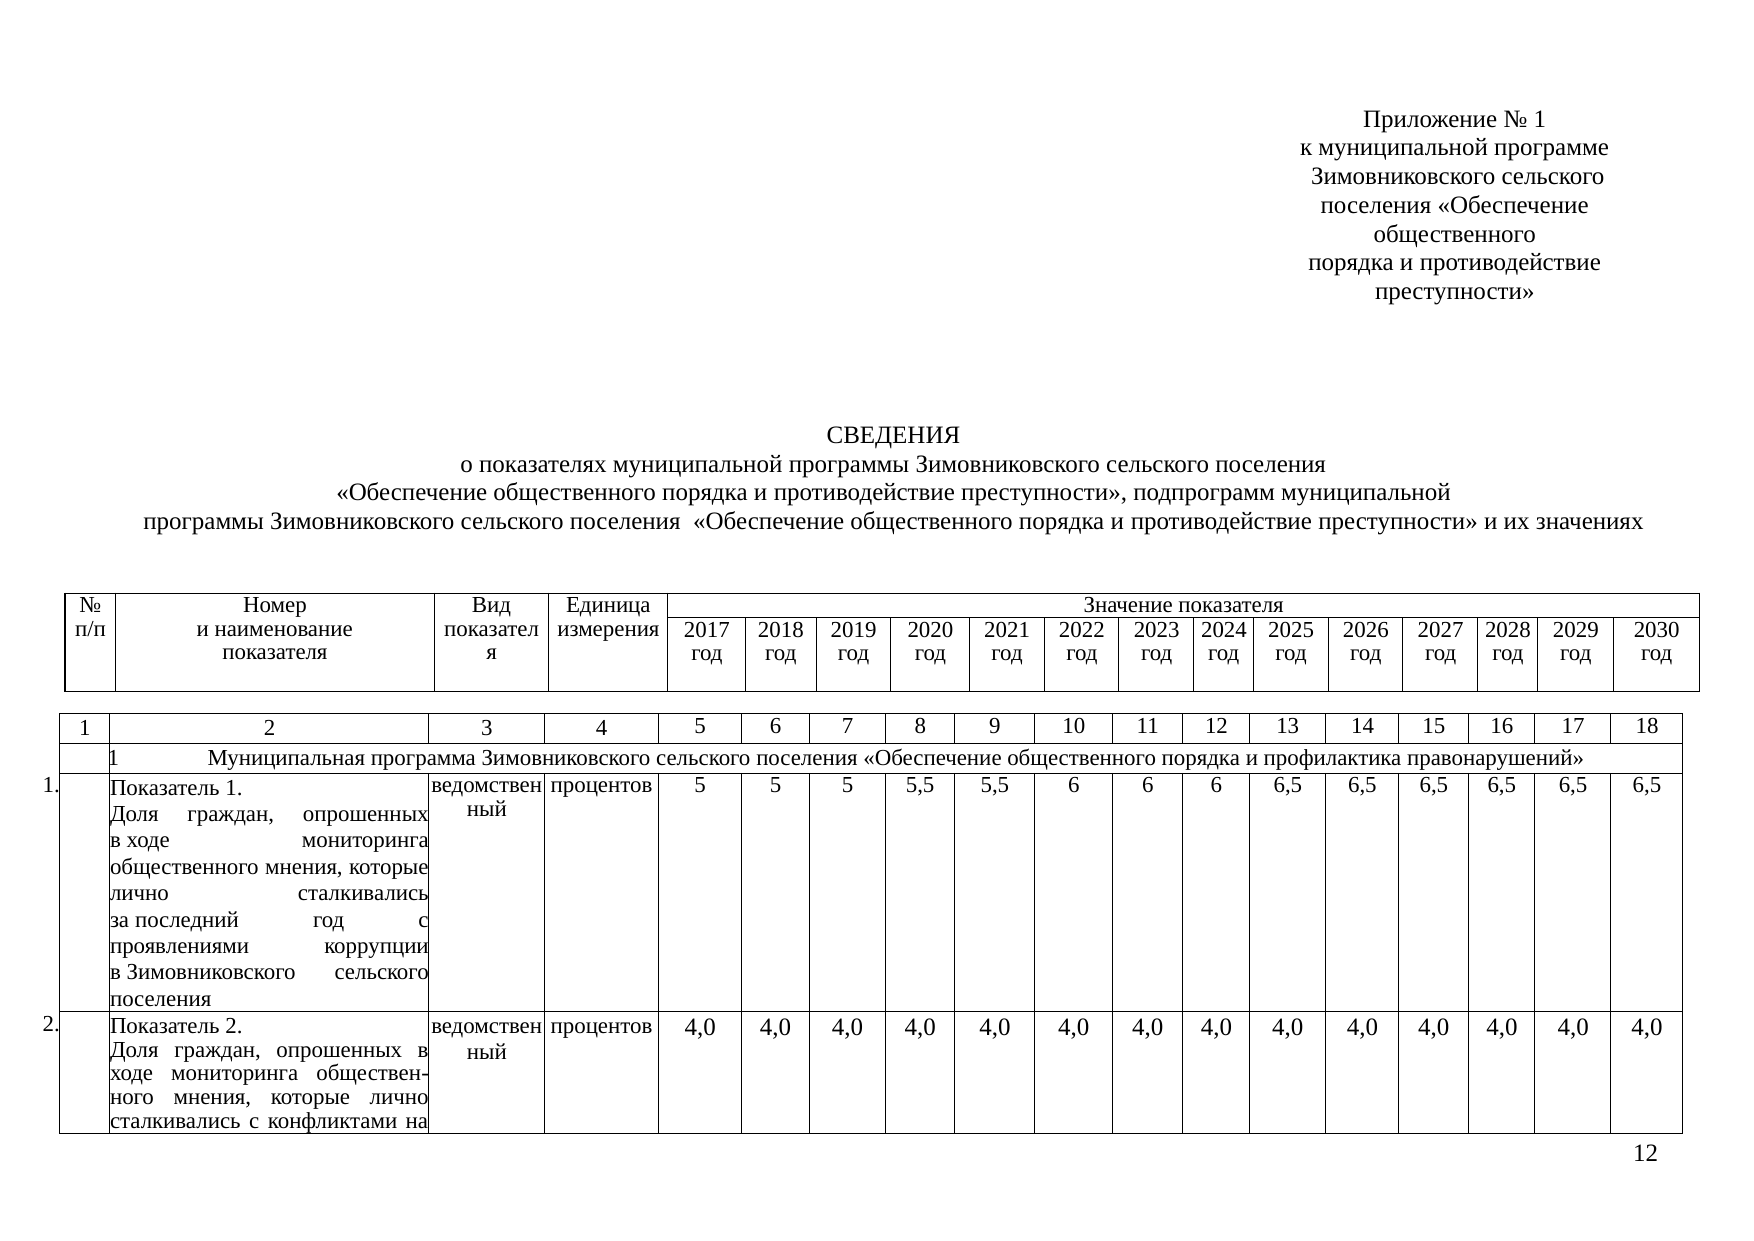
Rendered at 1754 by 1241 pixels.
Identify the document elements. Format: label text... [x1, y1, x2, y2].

table_cell [1690, 773, 1696, 1011]
table_cell 2018 год [746, 618, 816, 691]
table_header 10 [1035, 714, 1112, 743]
table_header 13 [1250, 714, 1325, 743]
table_cell 6,5 [1611, 774, 1682, 1011]
table_cell 2025 год [1254, 618, 1328, 691]
table_cell 4,0 [1535, 1012, 1610, 1133]
table_cell 4,0 [742, 1012, 809, 1133]
table_cell 1 [60, 744, 109, 773]
table_cell 4,0 [1399, 1012, 1468, 1133]
table_header 14 [1326, 714, 1398, 743]
table_header 3 [429, 714, 544, 743]
table_cell 6,5 [1399, 774, 1468, 1011]
table_cell 4,0 [1469, 1012, 1534, 1133]
text к муниципальной программе [1255, 132, 1654, 161]
table_cell Муниципальная программа Зимовниковского сельского поселения «Обеспечение общественного порядка и профилактика правонарушений» [110, 744, 1682, 773]
table_cell [60, 774, 109, 1011]
table_cell 4,0 [1035, 1012, 1112, 1133]
table_cell 2017 год [668, 618, 745, 691]
table_cell 2021 год [970, 618, 1044, 691]
table_cell 2023 год [1119, 618, 1193, 691]
table_header 6 [742, 714, 809, 743]
table_cell 2029 год [1538, 618, 1613, 691]
table_cell 2030 год [1614, 618, 1699, 691]
table_header 16 [1469, 714, 1534, 743]
table_header 5 [659, 714, 741, 743]
table_cell 2020 год [891, 618, 969, 691]
table_cell 5,5 [886, 774, 954, 1011]
table_cell 5,5 [955, 774, 1034, 1011]
table_cell 4,0 [659, 1012, 741, 1133]
table_cell 4,0 [1250, 1012, 1325, 1133]
table_cell 2027 год [1403, 618, 1477, 691]
table_cell процентов [545, 774, 658, 1011]
table_header 11 [1113, 714, 1182, 743]
text Приложение № 1 [1255, 104, 1654, 132]
table_header [1683, 713, 1690, 743]
table_cell Показатель 1. Доля граждан, опрошенных в ходе мониторинга общественного мнения, которые лично сталкивались за последний год с проявлениями коррупции в Зимовниковского сельского поселения [110, 774, 428, 1011]
text Зимовниковского сельского поселения «Обеспечение общественного [1255, 161, 1654, 247]
table_header Номер и наименование показателя [116, 594, 434, 691]
table_header № п/п [66, 594, 115, 691]
table_cell 5 [742, 774, 809, 1011]
table_cell 4,0 [1183, 1012, 1249, 1133]
table_cell ведомственный [429, 1012, 544, 1133]
table_cell [60, 1012, 109, 1133]
text СВЕДЕНИЯ [133, 420, 1654, 449]
table_header Значение показателя [668, 594, 1699, 617]
table_cell 4,0 [1326, 1012, 1398, 1133]
table_cell процентов [545, 1012, 658, 1133]
text порядка и противодействие преступности» [1255, 247, 1654, 305]
table_header 15 [1399, 714, 1468, 743]
table_cell 5 [810, 774, 885, 1011]
table_cell [1683, 743, 1690, 773]
table_header 1 [60, 714, 109, 743]
table_cell [1683, 1011, 1690, 1133]
table_cell 2019 год [817, 618, 890, 691]
table_header 12 [1183, 714, 1249, 743]
table_cell [1696, 1011, 1703, 1133]
table_cell [1690, 1011, 1696, 1133]
table_cell [1683, 773, 1690, 1011]
table_header [1696, 713, 1703, 743]
table_header 2 [110, 714, 428, 743]
table_header 8 [886, 714, 954, 743]
table_cell 4,0 [810, 1012, 885, 1133]
table_cell 2024 год [1194, 618, 1253, 691]
table_cell 6,5 [1535, 774, 1610, 1011]
table_cell 6 [1183, 774, 1249, 1011]
table_cell 6,5 [1469, 774, 1534, 1011]
table_cell 4,0 [955, 1012, 1034, 1133]
text о показателях муниципальной программы Зимовниковского сельского поселения «Обеспечение общественного порядка и противодействие преступности», подпрограмм муниципальной программы Зимовниковского сельского поселения «Обеспечение общественного порядка и противодействие преступности» и их значениях [133, 449, 1654, 535]
table_cell 4,0 [1113, 1012, 1182, 1133]
table_header Единица измере­ния [549, 594, 667, 691]
table_cell 5 [659, 774, 741, 1011]
table_cell [1690, 743, 1696, 773]
table_cell 4,0 [886, 1012, 954, 1133]
table_header 18 [1611, 714, 1682, 743]
table_cell [1696, 743, 1703, 773]
table_cell [1696, 773, 1703, 1011]
table_cell Показатель 2. Доля граждан, опрошенных в ходе мониторинга обществен­ного мнения, которые лично сталкивались с конфликтами на [110, 1012, 428, 1133]
table_cell 6 [1035, 774, 1112, 1011]
table_cell 6,5 [1250, 774, 1325, 1011]
table_cell ведомственный [429, 774, 544, 1011]
table_cell 2028 год [1478, 618, 1537, 691]
table_header Вид показателя [435, 594, 548, 691]
table_header 9 [955, 714, 1034, 743]
table_cell 2022 год [1045, 618, 1118, 691]
table_header 7 [810, 714, 885, 743]
table_header 17 [1535, 714, 1610, 743]
table_header 4 [545, 714, 658, 743]
table_cell 4,0 [1611, 1012, 1682, 1133]
table_header [1690, 713, 1696, 743]
table_cell 2026 год [1329, 618, 1402, 691]
table_cell 6 [1113, 774, 1182, 1011]
table_cell 6,5 [1326, 774, 1398, 1011]
